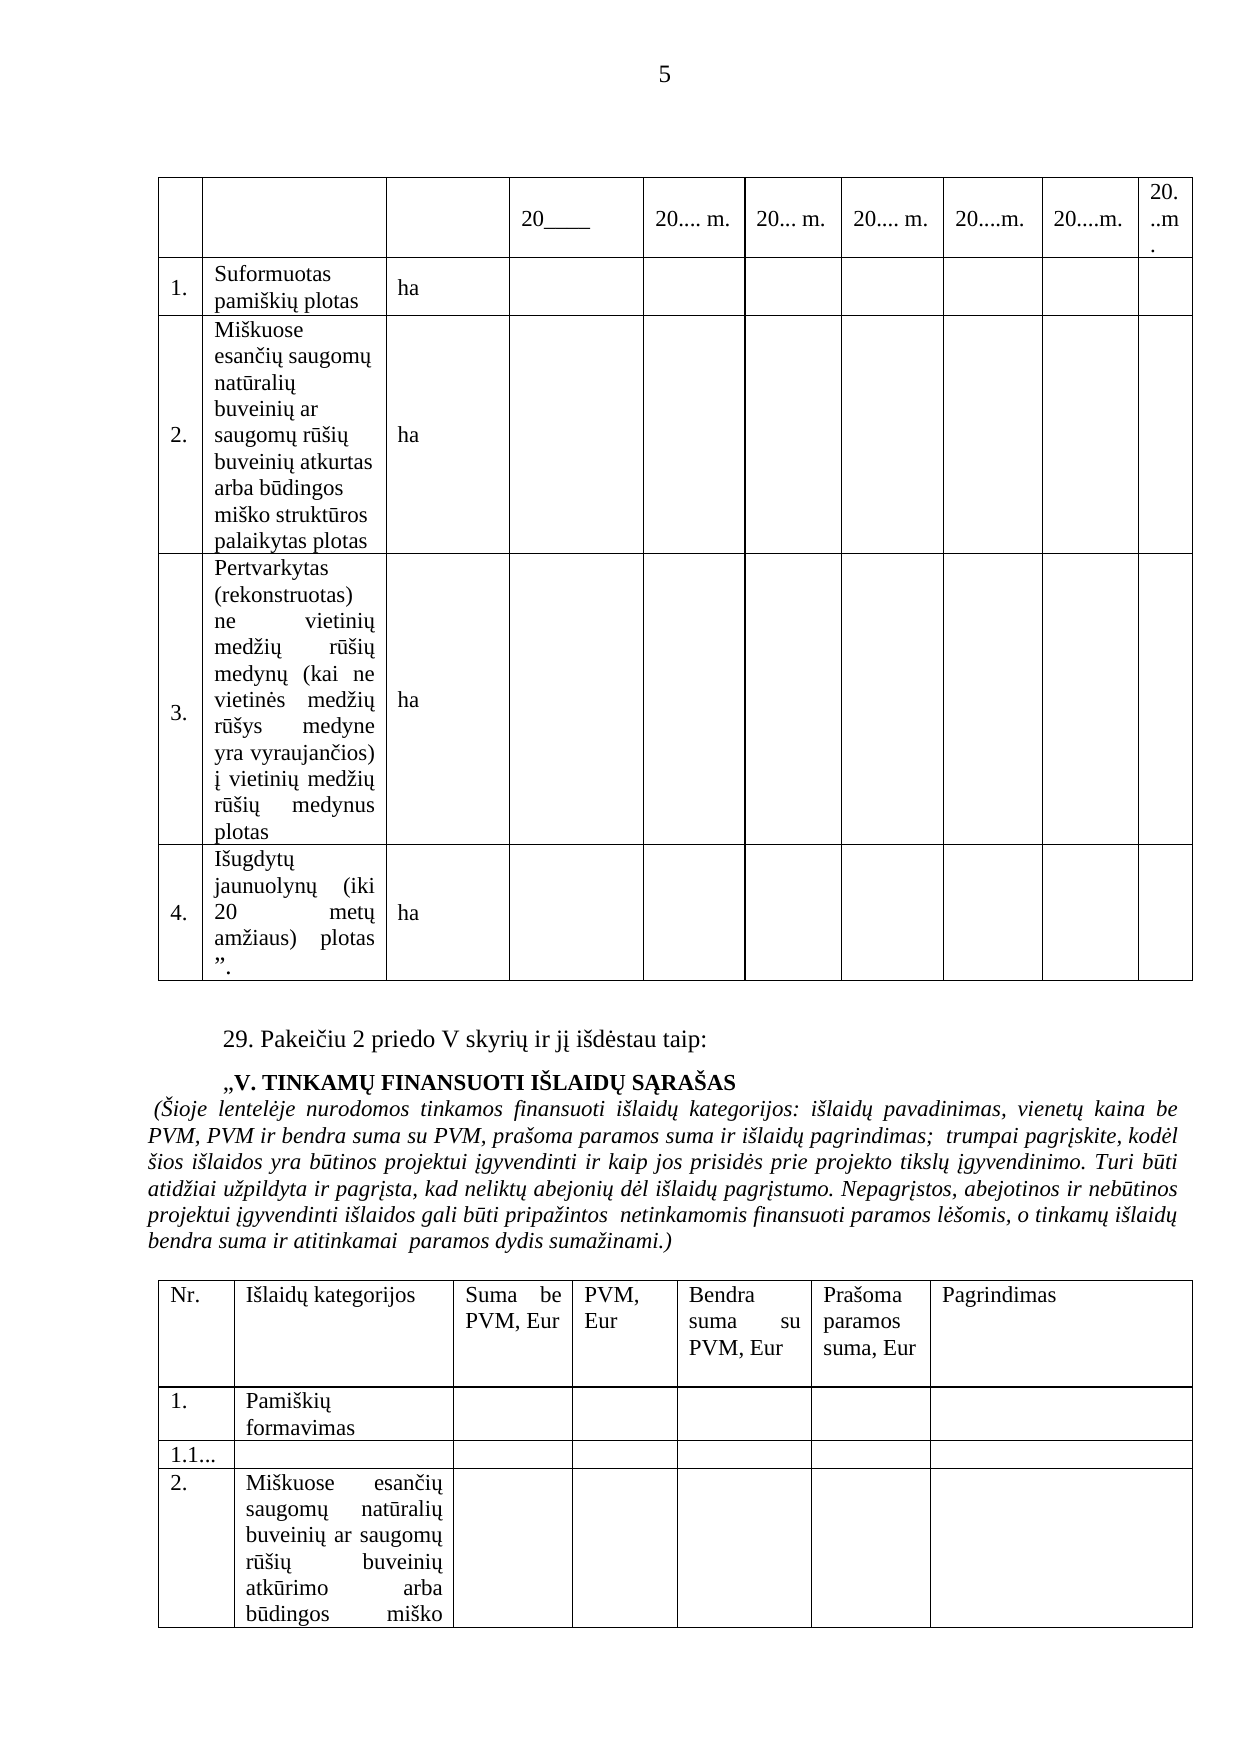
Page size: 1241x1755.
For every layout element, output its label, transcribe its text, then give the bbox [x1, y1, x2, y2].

table_header Išlaidų kategorijos [235, 1281, 453, 1386]
table_cell [1043, 316, 1138, 553]
table_cell 20....m. [1043, 178, 1138, 257]
table_cell [944, 316, 1042, 553]
table_cell 20...m. [1139, 178, 1192, 257]
table_cell [931, 1469, 1192, 1627]
table_cell 20.... m. [842, 178, 943, 257]
table_cell [1043, 554, 1138, 844]
table_cell [746, 316, 841, 553]
table_cell [812, 1388, 930, 1440]
table_cell [1043, 845, 1138, 979]
table_cell ha [387, 845, 509, 979]
table_cell [1139, 258, 1192, 315]
table_cell [510, 845, 643, 979]
table_cell ha [387, 316, 509, 553]
table_cell [812, 1441, 930, 1468]
table_header PVM, Eur [573, 1281, 677, 1386]
table_cell [235, 1441, 453, 1468]
table_cell [842, 258, 943, 315]
table_header [159, 178, 202, 257]
table_cell [644, 845, 744, 979]
table_cell [944, 258, 1042, 315]
table_cell [842, 845, 943, 979]
table_cell [746, 554, 841, 844]
table_cell [1139, 845, 1192, 979]
text „V. TINKAMŲ FINANSUOTI IŠLAIDŲ SĄRAŠAS [148, 1067, 1181, 1096]
table_cell 1.1... [159, 1441, 234, 1468]
table_header Suma be PVM, Eur [454, 1281, 572, 1386]
table_cell [573, 1469, 677, 1627]
table_header [203, 178, 386, 257]
table_cell Suformuotas pamiškių plotas [203, 258, 386, 315]
table_header [387, 178, 509, 257]
table_cell [678, 1469, 811, 1627]
table_header Prašoma paramos suma, Eur [812, 1281, 930, 1386]
table_cell 20....m. [944, 178, 1042, 257]
table_cell Pertvarkytas (rekonstruotas) ne vietinių medžių rūšių medynų (kai ne vietinės medžių rūšys medyne yra vyraujančios) į vietinių medžių rūšių medynus plotas [203, 554, 386, 844]
table_cell [944, 554, 1042, 844]
table_cell [931, 1441, 1192, 1468]
table_cell [454, 1469, 572, 1627]
table_cell [510, 316, 643, 553]
table_cell 20... m. [746, 178, 841, 257]
table_header Pagrindimas [931, 1281, 1192, 1386]
table_cell [573, 1388, 677, 1440]
table_cell 1. [159, 1388, 234, 1440]
table_cell [746, 845, 841, 979]
table_cell ha [387, 554, 509, 844]
table_cell [644, 316, 744, 553]
table_cell Miškuose esančių saugomų natūralių buveinių ar saugomų rūšių buveinių atkurtas arba būdingos miško struktūros palaikytas plotas [203, 316, 386, 553]
table_cell 20.... m. [644, 178, 744, 257]
table_cell [678, 1441, 811, 1468]
table_cell 4. [159, 845, 202, 979]
table_cell [931, 1388, 1192, 1440]
table_cell [644, 258, 744, 315]
table_header 20____ [510, 178, 643, 257]
table_cell [944, 845, 1042, 979]
text (Šioje lentelėje nurodomos tinkamos finansuoti išlaidų kategorijos: išlaidų pavadinimas, vienetų kaina be PVM, PVM ir bendra suma su PVM, prašoma paramos suma ir išlaidų pagrindimas; trumpai pagrįskite, kodėl šios išlaidos yra būtinos projektui įgyvendinti ir kaip jos prisidės prie projekto tikslų įgyvendinimo. Turi būti atidžiai užpildyta ir pagrįsta, kad neliktų abejonių dėl išlaidų pagrįstumo. Nepagrįstos, abejotinos ir nebūtinos projektui įgyvendinti išlaidos gali būti pripažintos netinkamomis finansuoti paramos lėšomis, o tinkamų išlaidų bendra suma ir atitinkamai paramos dydis sumažinami.) [148, 1096, 1181, 1254]
table_cell [454, 1441, 572, 1468]
table_cell [1139, 554, 1192, 844]
table_cell [454, 1388, 572, 1440]
table_cell 1. [159, 258, 202, 315]
table_header Bendra suma su PVM, Eur [678, 1281, 811, 1386]
table_cell ha [387, 258, 509, 315]
table_cell [644, 554, 744, 844]
table_cell Miškuose esančių saugomų natūralių buveinių ar saugomų rūšių buveinių atkūrimo arba būdingos miško [235, 1469, 453, 1627]
table_cell [510, 554, 643, 844]
table_cell 3. [159, 554, 202, 844]
table_cell [678, 1388, 811, 1440]
table_cell 2. [159, 1469, 234, 1627]
table_cell Išugdytų jaunuolynų (iki 20 metų amžiaus) plotas ”. [203, 845, 386, 979]
table_header Nr. [159, 1281, 234, 1386]
table_cell Pamiškių formavimas [235, 1388, 453, 1440]
table_cell [812, 1469, 930, 1627]
table_cell [510, 258, 643, 315]
table_cell 2. [159, 316, 202, 553]
table_cell [842, 316, 943, 553]
table_cell [746, 258, 841, 315]
table_cell [1043, 258, 1138, 315]
text 29. Pakeičiu 2 priedo V skyrių ir jį išdėstau taip: [223, 1024, 1181, 1052]
table_cell [842, 554, 943, 844]
table_cell [573, 1441, 677, 1468]
table_cell [1139, 316, 1192, 553]
